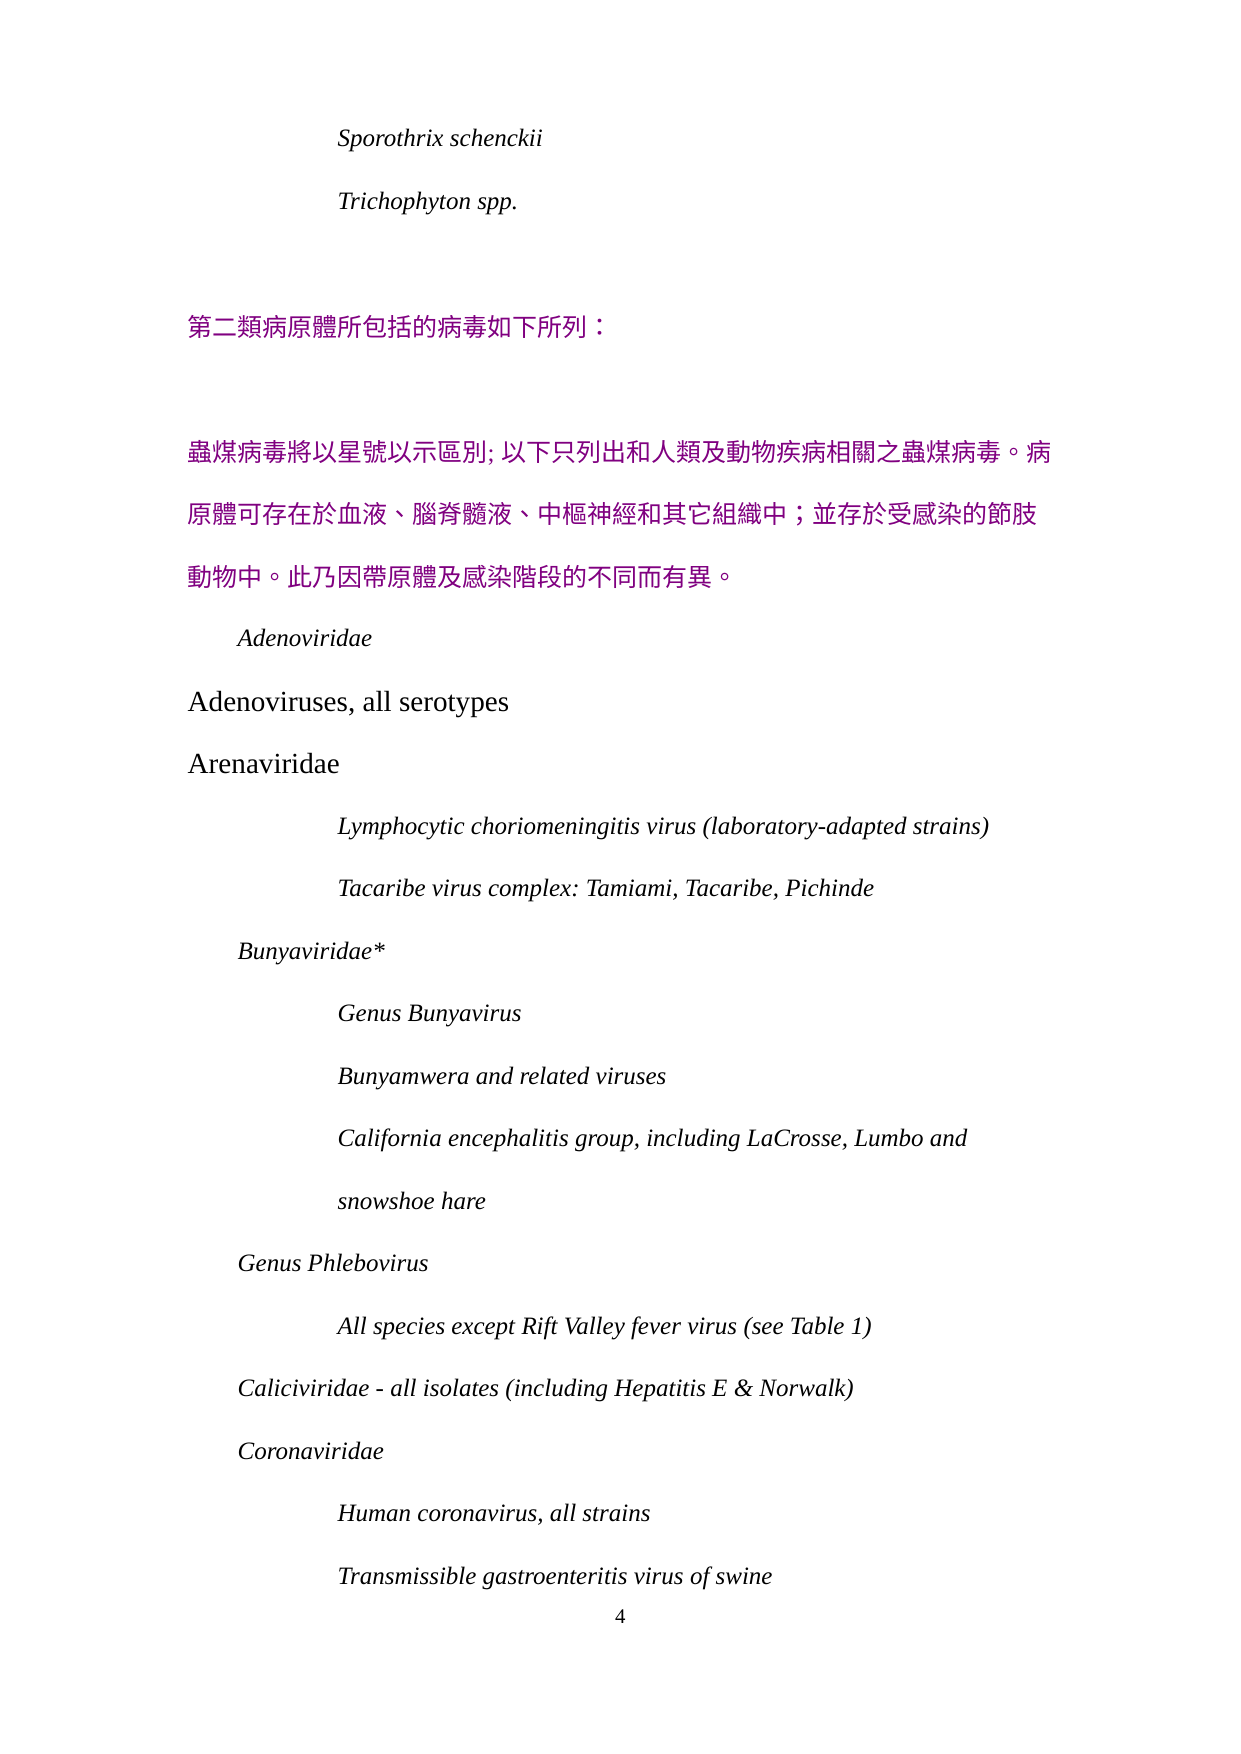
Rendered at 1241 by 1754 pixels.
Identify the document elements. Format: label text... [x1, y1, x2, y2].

subtitle Arenaviridae [187, 721, 1053, 784]
text Genus Phlebovirus [187, 1221, 1053, 1284]
text 第二類病原體所包括的病毒如下所列： [187, 284, 1053, 346]
text Lymphocytic choriomeningitis virus (laboratory-adapted strains) [287, 784, 1053, 846]
text 蟲煤病毒將以星號以示區別; 以下只列出和人類及動物疾病相關之蟲煤病毒。病原體可存在於血液、腦脊髓液、中樞神經和其它組織中；並存於受感染的節肢動物中。此乃因帶原體及感染階段的不同而有異。 [187, 409, 1053, 596]
text Sporothrix schenckii [287, 96, 1053, 159]
text Transmissible gastroenteritis virus of swine [287, 1534, 1053, 1596]
text Human coronavirus, all strains [287, 1471, 1053, 1534]
text Trichophyton spp. [287, 159, 1053, 221]
subtitle Adenoviruses, all serotypes [187, 659, 1053, 721]
text All species except Rift Valley fever virus (see Table 1) [287, 1284, 1053, 1346]
text Adenoviridae [187, 596, 1053, 659]
text Caliciviridae - all isolates (including Hepatitis E & Norwalk) [187, 1346, 1053, 1409]
text Tacaribe virus complex: Tamiami, Tacaribe, Pichinde [287, 846, 1053, 909]
text Genus Bunyavirus [287, 971, 1053, 1034]
text California encephalitis group, including LaCrosse, Lumbo and snowshoe hare [337, 1096, 1053, 1221]
text Bunyamwera and related viruses [287, 1034, 1053, 1096]
text Coronaviridae [187, 1409, 1053, 1471]
text Bunyaviridae* [187, 909, 1053, 971]
